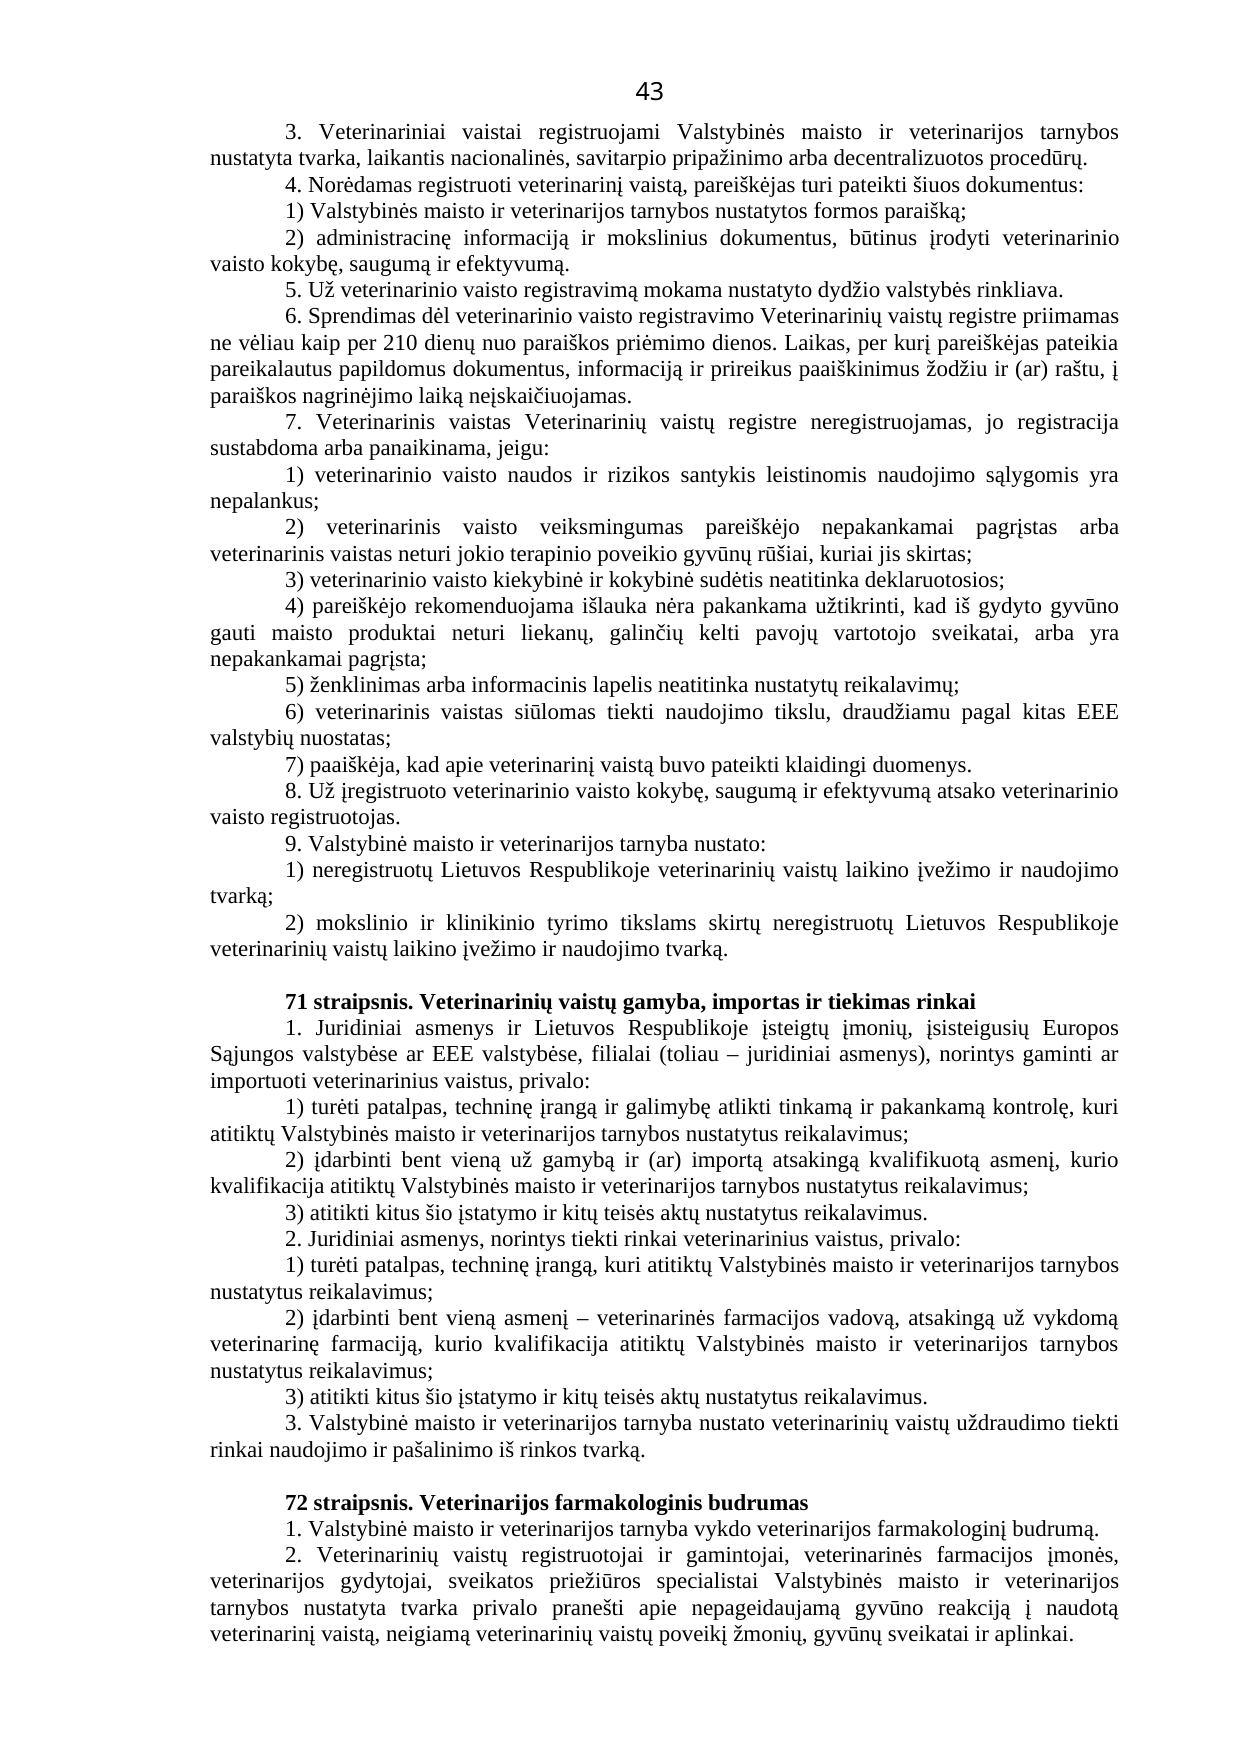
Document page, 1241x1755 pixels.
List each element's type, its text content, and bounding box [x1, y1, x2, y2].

text 2) įdarbinti bent vieną asmenį – veterinarinės farmacijos vadovą, atsakingą už vykdomą veterinarinę farmaciją, kurio kvalifikacija atitiktų Valstybinės maisto ir veterinarijos tarnybos nustatytus reikalavimus; [210, 1304, 1120, 1383]
text 2) įdarbinti bent vieną už gamybą ir (ar) importą atsakingą kvalifikuotą asmenį, kurio kvalifikacija atitiktų Valstybinės maisto ir veterinarijos tarnybos nustatytus reikalavimus; [210, 1146, 1120, 1199]
text 5) ženklinimas arba informacinis lapelis neatitinka nustatytų reikalavimų; [210, 672, 1120, 698]
text 1) neregistruotų Lietuvos Respublikoje veterinarinių vaistų laikino įvežimo ir naudojimo tvarką; [210, 856, 1120, 909]
text 3) veterinarinio vaisto kiekybinė ir kokybinė sudėtis neatitinka deklaruotosios; [210, 566, 1120, 592]
text 5. Už veterinarinio vaisto registravimą mokama nustatyto dydžio valstybės rinkliava. [210, 276, 1120, 303]
text 1) Valstybinės maisto ir veterinarijos tarnybos nustatytos formos paraišką; [210, 197, 1120, 223]
text 8. Už įregistruoto veterinarinio vaisto kokybę, saugumą ir efektyvumą atsako veterinarinio vaisto registruotojas. [210, 777, 1120, 830]
text 72 straipsnis. Veterinarijos farmakologinis budrumas [210, 1488, 1120, 1515]
text 4. Norėdamas registruoti veterinarinį vaistą, pareiškėjas turi pateikti šiuos dokumentus: [210, 171, 1120, 197]
text 6. Sprendimas dėl veterinarinio vaisto registravimo Veterinarinių vaistų registre priimamas ne vėliau kaip per 210 dienų nuo paraiškos priėmimo dienos. Laikas, per kurį pareiškėjas pateikia pareikalautus papildomus dokumentus, informaciją ir prireikus paaiškinimus žodžiu ir (ar) raštu, į paraiškos nagrinėjimo laiką neįskaičiuojamas. [210, 303, 1120, 408]
text 1. Juridiniai asmenys ir Lietuvos Respublikoje įsteigtų įmonių, įsisteigusių Europos Sąjungos valstybėse ar EEE valstybėse, filialai (toliau – juridiniai asmenys), norintys gaminti ar importuoti veterinarinius vaistus, privalo: [210, 1014, 1120, 1093]
text 2. Juridiniai asmenys, norintys tiekti rinkai veterinarinius vaistus, privalo: [210, 1225, 1120, 1251]
text 7) paaiškėja, kad apie veterinarinį vaistą buvo pateikti klaidingi duomenys. [210, 751, 1120, 777]
text 7. Veterinarinis vaistas Veterinarinių vaistų registre neregistruojamas, jo registracija sustabdoma arba panaikinama, jeigu: [210, 408, 1120, 461]
text 1) turėti patalpas, techninę įrangą ir galimybę atlikti tinkamą ir pakankamą kontrolę, kuri atitiktų Valstybinės maisto ir veterinarijos tarnybos nustatytus reikalavimus; [210, 1093, 1120, 1146]
text 1) veterinarinio vaisto naudos ir rizikos santykis leistinomis naudojimo sąlygomis yra nepalankus; [210, 461, 1120, 513]
text 3. Veterinariniai vaistai registruojami Valstybinės maisto ir veterinarijos tarnybos nustatyta tvarka, laikantis nacionalinės, savitarpio pripažinimo arba decentralizuotos procedūrų. [210, 118, 1120, 171]
text 1. Valstybinė maisto ir veterinarijos tarnyba vykdo veterinarijos farmakologinį budrumą. [210, 1515, 1120, 1541]
text 2) mokslinio ir klinikinio tyrimo tikslams skirtų neregistruotų Lietuvos Respublikoje veterinarinių vaistų laikino įvežimo ir naudojimo tvarką. [210, 909, 1120, 961]
text 2) administracinę informaciją ir mokslinius dokumentus, būtinus įrodyti veterinarinio vaisto kokybę, saugumą ir efektyvumą. [210, 223, 1120, 276]
text 3) atitikti kitus šio įstatymo ir kitų teisės aktų nustatytus reikalavimus. [210, 1199, 1120, 1225]
text 4) pareiškėjo rekomenduojama išlauka nėra pakankama užtikrinti, kad iš gydyto gyvūno gauti maisto produktai neturi liekanų, galinčių kelti pavojų vartotojo sveikatai, arba yra nepakankamai pagrįsta; [210, 592, 1120, 672]
text 71 straipsnis. Veterinarinių vaistų gamyba, importas ir tiekimas rinkai [210, 988, 1120, 1014]
text 2. Veterinarinių vaistų registruotojai ir gamintojai, veterinarinės farmacijos įmonės, veterinarijos gydytojai, sveikatos priežiūros specialistai Valstybinės maisto ir veterinarijos tarnybos nustatyta tvarka privalo pranešti apie nepageidaujamą gyvūno reakciją į naudotą veterinarinį vaistą, neigiamą veterinarinių vaistų poveikį žmonių, gyvūnų sveikatai ir aplinkai. [210, 1541, 1120, 1647]
text 2) veterinarinis vaisto veiksmingumas pareiškėjo nepakankamai pagrįstas arba veterinarinis vaistas neturi jokio terapinio poveikio gyvūnų rūšiai, kuriai jis skirtas; [210, 513, 1120, 566]
text 6) veterinarinis vaistas siūlomas tiekti naudojimo tikslu, draudžiamu pagal kitas EEE valstybių nuostatas; [210, 698, 1120, 751]
text 3. Valstybinė maisto ir veterinarijos tarnyba nustato veterinarinių vaistų uždraudimo tiekti rinkai naudojimo ir pašalinimo iš rinkos tvarką. [210, 1409, 1120, 1462]
text 1) turėti patalpas, techninę įrangą, kuri atitiktų Valstybinės maisto ir veterinarijos tarnybos nustatytus reikalavimus; [210, 1251, 1120, 1304]
text 3) atitikti kitus šio įstatymo ir kitų teisės aktų nustatytus reikalavimus. [210, 1383, 1120, 1409]
text 9. Valstybinė maisto ir veterinarijos tarnyba nustato: [210, 830, 1120, 856]
